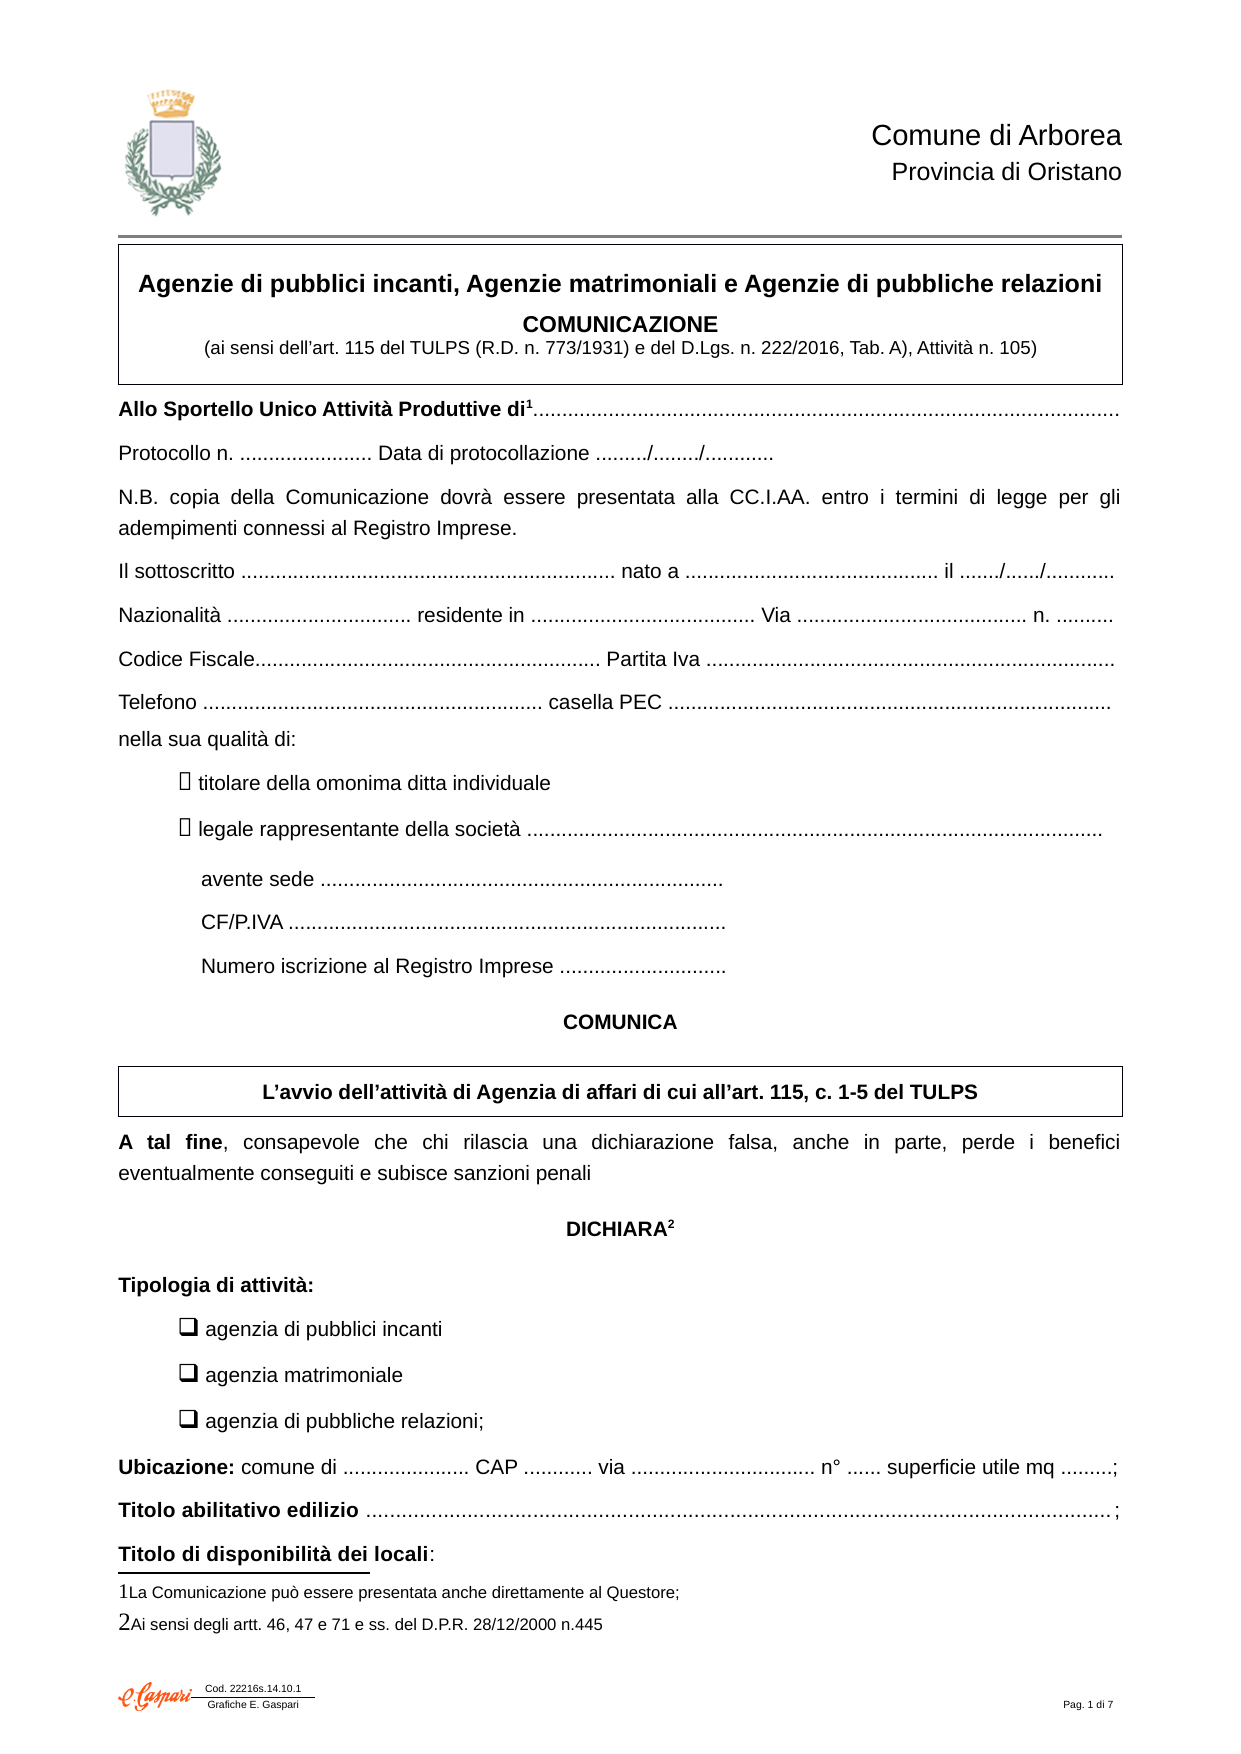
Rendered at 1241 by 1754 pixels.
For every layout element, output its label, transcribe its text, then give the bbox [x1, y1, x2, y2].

text  agenzia di pubblici incanti [177, 1317, 1122, 1342]
text Allo Sportello Unico Attività Produttive di [118, 397, 1122, 421]
text Ai sensi degli artt. 46, 47 e 71 e ss. del D.P.R. 28/12/2000 n.445 [118, 1607, 1122, 1636]
text Titolo di disponibilità dei locali: [118, 1542, 1122, 1566]
table_header Agenzie di pubblici incanti, Agenzie matrimoniali e Agenzie di pubbliche relazioni COMUNICAZIONE (ai sensi dell’art. 115 del TULPS (R.D. n. 773/1931) e del D.Lgs. n. 222/2016, Tab. A), Attività n. 105) [119, 245, 1122, 384]
text  agenzia matrimoniale [177, 1363, 1122, 1388]
picture [122, 185, 224, 219]
text La Comunicazione può essere presentata anche direttamente al Questore; [118, 1579, 1122, 1603]
text DICHIARA [118, 1217, 1122, 1241]
text N.B. copia della Comunicazione dovrà essere presentata alla CC.I.AA. entro i termini di legge per gli adempimenti connessi al Registro Imprese. [118, 484, 1122, 539]
text Comune di Arborea [118, 118, 1122, 152]
text avente sede ...................................................................... [201, 866, 1122, 890]
text  agenzia di pubbliche relazioni; [177, 1408, 1122, 1433]
text nella sua qualità di: [118, 727, 1122, 751]
text A tal fine, consapevole che chi rilascia una dichiarazione falsa, anche in parte, perde i benefici eventualmente conseguiti e subisce sanzioni penali [118, 1129, 1122, 1185]
table_header L’avvio dell’attività di Agenzia di affari di cui all’art. 115, c. 1-5 del TULPS [119, 1067, 1122, 1116]
picture [122, 87, 224, 118]
picture [118, 1682, 192, 1711]
text Numero iscrizione al Registro Imprese ............................. [201, 954, 1122, 978]
text CF/P.IVA ............................................................................ [201, 910, 1122, 934]
text  titolare della omonima ditta individuale [177, 763, 1122, 797]
text Tipologia di attività: [118, 1273, 1122, 1297]
text Protocollo n. ....................... Data di protocollazione ........./......../............ [118, 441, 1122, 465]
text Ubicazione: comune di ...................... CAP ............ via ................................ n° ...... superficie utile mq .........; [118, 1454, 1122, 1478]
picture [122, 152, 224, 157]
text Codice Fiscale............................................................ Partita Iva ....................................................................... [118, 647, 1122, 671]
text COMUNICA [118, 1010, 1122, 1034]
text  legale rappresentante della società .................................................................................................... [177, 810, 1122, 844]
text Titolo abilitativo edilizio .............................................................................................................................; [118, 1498, 1122, 1522]
text Nazionalità ................................ residente in ....................................... Via ........................................ n. .......... [118, 603, 1122, 627]
text Il sottoscritto ................................................................. nato a ............................................ il ......./....../............ [118, 559, 1122, 583]
text Provincia di Oristano [118, 157, 1122, 185]
text Telefono ........................................................... casella PEC ............................................................................. [118, 690, 1122, 714]
